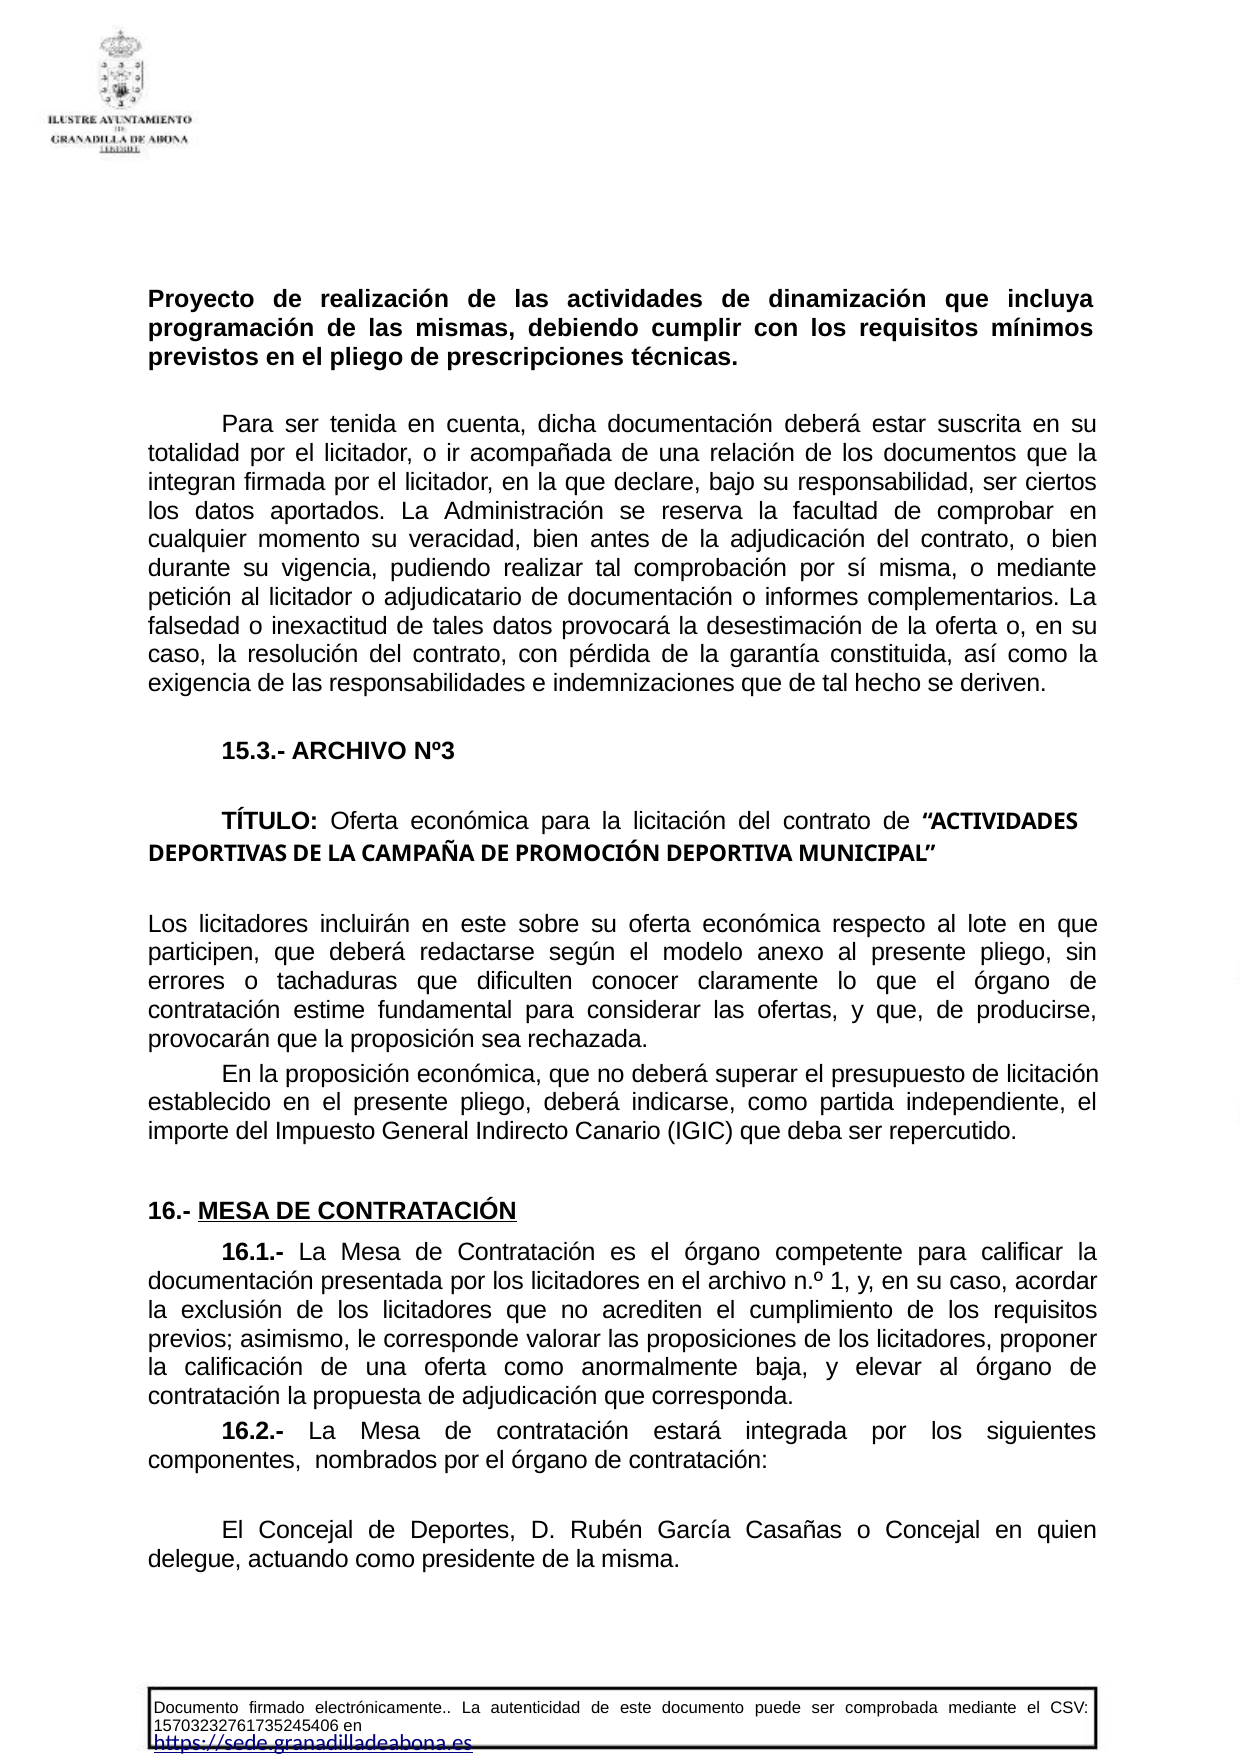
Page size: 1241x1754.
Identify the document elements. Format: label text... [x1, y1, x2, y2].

text TÍTULO: Oferta económica para la licitación del contrato de “ACTIVIDADES [221, 804, 1118, 836]
text exigencia de las responsabilidades e indemnizaciones que de tal hecho se deriven. [148, 669, 1118, 697]
text Los licitadores incluirán en este sobre su oferta económica respecto al lote en que [148, 910, 1118, 938]
text importe del Impuesto General Indirecto Canario (IGIC) que deba ser repercutido. [148, 1117, 1118, 1145]
text los datos aportados. La Administración se reserva la facultad de comprobar en [148, 497, 1118, 525]
text establecido en el presente pliego, deberá indicarse, como partida independiente, el [148, 1088, 1118, 1116]
text provocarán que la proposición sea rechazada. [148, 1025, 1118, 1053]
text documentación presentada por los licitadores en el archivo n.º 1, y, en su caso, acordar [148, 1267, 1118, 1295]
text caso, la resolución del contrato, con pérdida de la garantía constituida, así como la [148, 641, 1118, 668]
text 15.3.- ARCHIVO Nº3 [221, 737, 481, 765]
text 15703232761735245406 en https://sede.granadilladeabona.es [153, 1717, 642, 1754]
text falsedad o inexactitud de tales datos provocará la desestimación de la oferta o, en su [148, 612, 1118, 640]
text El Concejal de Deportes, D. Rubén García Casañas o Concejal en quien [221, 1516, 1118, 1544]
text programación de las mismas, debiendo cumplir con los requisitos mínimos [148, 314, 1117, 342]
text cualquier momento su veracidad, bien antes de la adjudicación del contrato, o bien [148, 526, 1118, 553]
text durante su vigencia, pudiendo realizar tal comprobación por sí misma, o mediante [148, 554, 1118, 582]
text 16.1.- La Mesa de Contratación es el órgano competente para calificar la [221, 1238, 1118, 1266]
text errores o tachaduras que dificulten conocer claramente lo que el órgano de [148, 967, 1118, 995]
text contratación estime fundamental para considerar las ofertas, y que, de producirse, [148, 996, 1118, 1024]
text Proyecto de realización de las actividades de dinamización que incluya [148, 286, 1117, 313]
text petición al licitador o adjudicatario de documentación o informes complementarios. La [148, 583, 1118, 611]
text 16.2.- La Mesa de contratación estará integrada por los siguientes [221, 1417, 1118, 1445]
text En la proposición económica, que no deberá superar el presupuesto de licitación [221, 1060, 1118, 1088]
text previos; asimismo, le corresponde valorar las proposiciones de los licitadores, proponer [148, 1325, 1118, 1353]
text delegue, actuando como presidente de la misma. [148, 1545, 1118, 1573]
text contratación la propuesta de adjudicación que corresponda. [148, 1382, 1118, 1410]
text totalidad por el licitador, o ir acompañada de una relación de los documentos que la [148, 439, 1118, 467]
text integran firmada por el licitador, en la que declare, bajo su responsabilidad, ser ciertos [148, 468, 1118, 496]
text 16.- MESA DE CONTRATACIÓN [148, 1197, 546, 1225]
text DEPORTIVAS DE LA CAMPAÑA DE PROMOCIÓN DEPORTIVA MUNICIPAL” [148, 836, 1118, 868]
text componentes, nombrados por el órgano de contratación: [148, 1446, 791, 1474]
text participen, que deberá redactarse según el modelo anexo al presente pliego, sin [148, 938, 1118, 966]
text Para ser tenida en cuenta, dicha documentación deberá estar suscrita en su [221, 411, 1118, 438]
text la exclusión de los licitadores que no acrediten el cumplimiento de los requisitos [148, 1296, 1118, 1324]
text previstos en el pliego de prescripciones técnicas. [148, 343, 1117, 371]
text Documento firmado electrónicamente.. La autenticidad de este documento puede ser comprobada mediante el CSV: [153, 1699, 1113, 1718]
text la calificación de una oferta como anormalmente baja, y elevar al órgano de [148, 1353, 1118, 1381]
